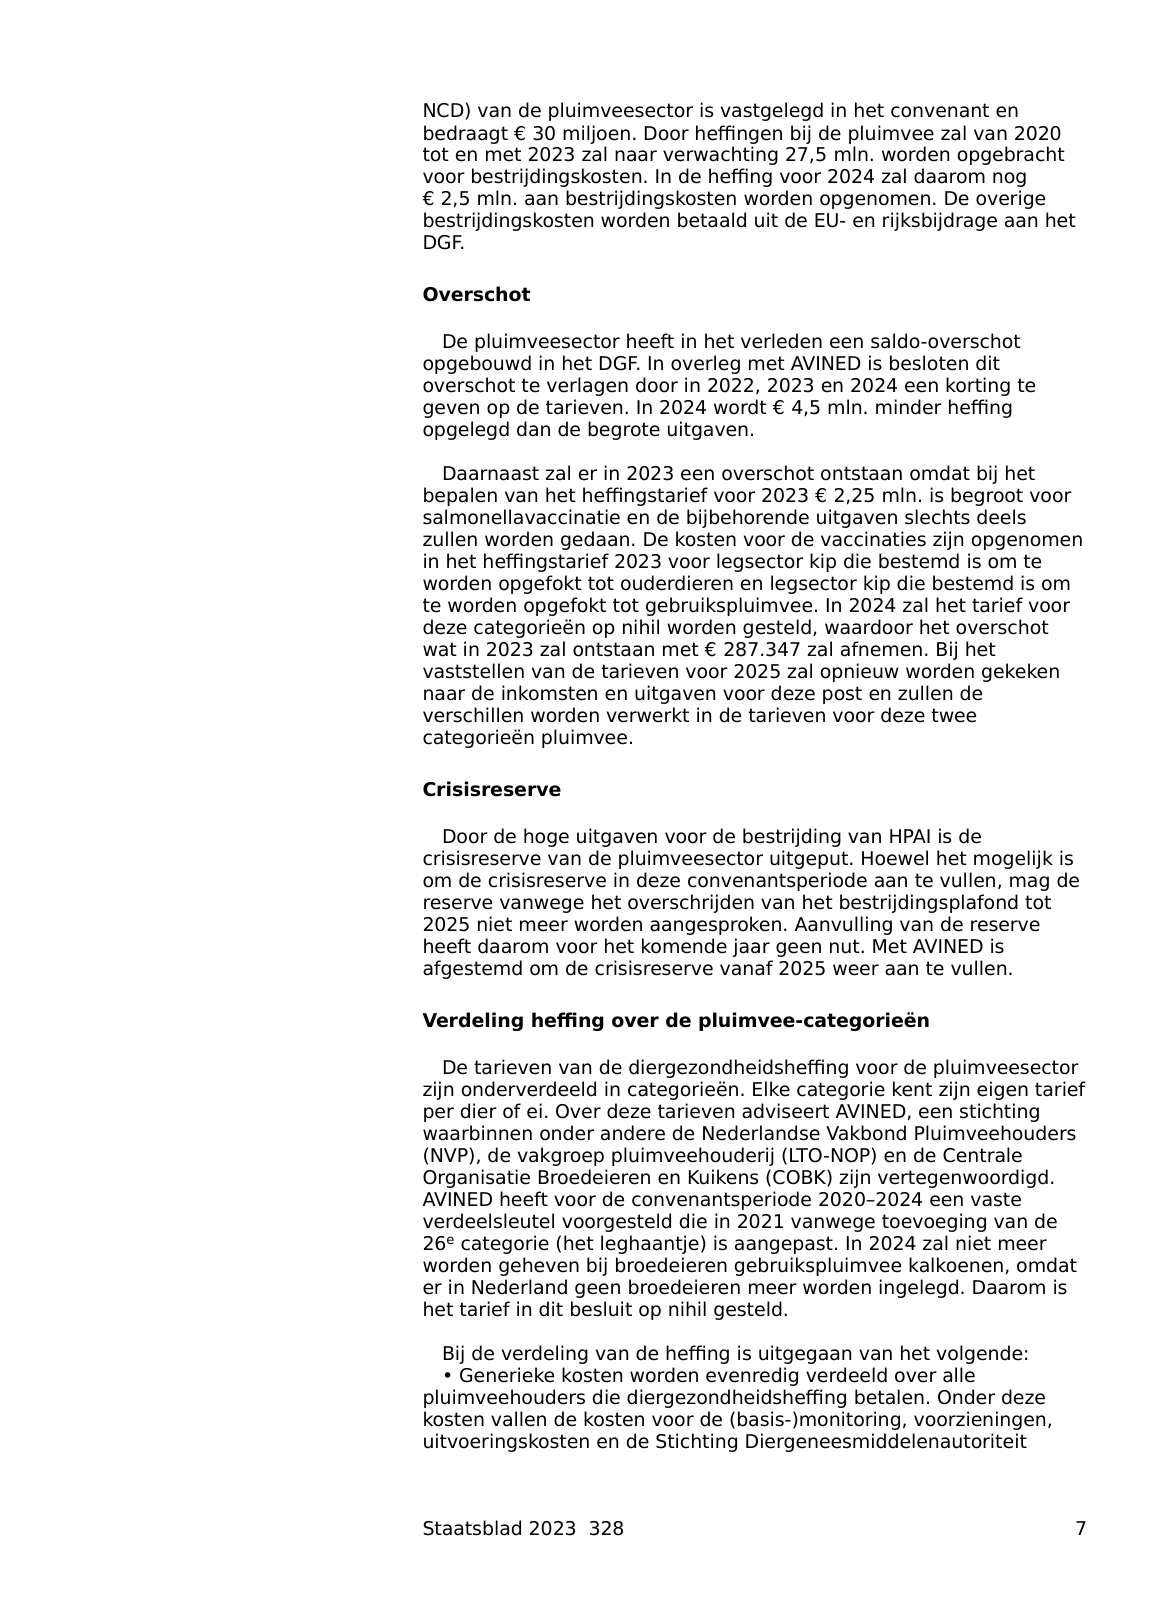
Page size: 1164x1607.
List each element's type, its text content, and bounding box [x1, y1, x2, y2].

text Bij de verdeling van de heffing is uitgegaan van het volgende: [422, 1343, 1087, 1365]
text Door de hoge uitgaven voor de bestrijding van HPAI is de crisisreserve van de pluimveesector uitgeput. Hoewel het mogelijk is om de crisisreserve in deze convenantsperiode aan te vullen, mag de reserve vanwege het overschrijden van het bestrijdingsplafond tot 2025 niet meer worden aangesproken. Aanvulling van de reserve heeft daarom voor het komende jaar geen nut. Met AVINED is afgestemd om de crisisreserve vanaf 2025 weer aan te vullen. [422, 826, 1087, 980]
text De pluimveesector heeft in het verleden een saldo-overschot opgebouwd in het DGF. In overleg met AVINED is besloten dit overschot te verlagen door in 2022, 2023 en 2024 een korting te geven op de tarieven. In 2024 wordt € 4,5 mln. minder heffing opgelegd dan de begrote uitgaven. [422, 331, 1087, 441]
subtitle Crisisreserve [422, 779, 1087, 801]
text • Generieke kosten worden evenredig verdeeld over alle pluimveehouders die diergezondheidsheffing betalen. Onder deze kosten vallen de kosten voor de (basis-)monitoring, voorzieningen, uitvoeringskosten en de Stichting Diergeneesmiddelenautoriteit [422, 1365, 1087, 1453]
text NCD) van de pluimveesector is vastgelegd in het convenant en bedraagt € 30 miljoen. Door heffingen bij de pluimvee zal van 2020 tot en met 2023 zal naar verwachting 27,5 mln. worden opgebracht voor bestrijdingskosten. In de heffing voor 2024 zal daarom nog € 2,5 mln. aan bestrijdingskosten worden opgenomen. De overige bestrijdingskosten worden betaald uit de EU- en rijksbijdrage aan het DGF. [422, 100, 1087, 254]
text Daarnaast zal er in 2023 een overschot ontstaan omdat bij het bepalen van het heffingstarief voor 2023 € 2,25 mln. is begroot voor salmonellavaccinatie en de bijbehorende uitgaven slechts deels zullen worden gedaan. De kosten voor de vaccinaties zijn opgenomen in het heffingstarief 2023 voor legsector kip die bestemd is om te worden opgefokt tot ouderdieren en legsector kip die bestemd is om te worden opgefokt tot gebruikspluimvee. In 2024 zal het tarief voor deze categorieën op nihil worden gesteld, waardoor het overschot wat in 2023 zal ontstaan met € 287.347 zal afnemen. Bij het vaststellen van de tarieven voor 2025 zal opnieuw worden gekeken naar de inkomsten en uitgaven voor deze post en zullen de verschillen worden verwerkt in de tarieven voor deze twee categorieën pluimvee. [422, 463, 1087, 749]
subtitle Verdeling heffing over de pluimvee-categorieën [422, 1010, 1087, 1032]
subtitle Overschot [422, 284, 1087, 306]
text De tarieven van de diergezondheidsheffing voor de pluimveesector zijn onderverdeeld in categorieën. Elke categorie kent zijn eigen tarief per dier of ei. Over deze tarieven adviseert AVINED, een stichting waarbinnen onder andere de Nederlandse Vakbond Pluimveehouders (NVP), de vakgroep pluimveehouderij (LTO-NOP) en de Centrale Organisatie Broedeieren en Kuikens (COBK) zijn vertegenwoordigd. AVINED heeft voor de convenantsperiode 2020–2024 een vaste verdeelsleutel voorgesteld die in 2021 vanwege toevoeging van de 26e categorie (het leghaantje) is aangepast. In 2024 zal niet meer worden geheven bij broedeieren gebruikspluimvee kalkoenen, omdat er in Nederland geen broedeieren meer worden ingelegd. Daarom is het tarief in dit besluit op nihil gesteld. [422, 1057, 1087, 1321]
